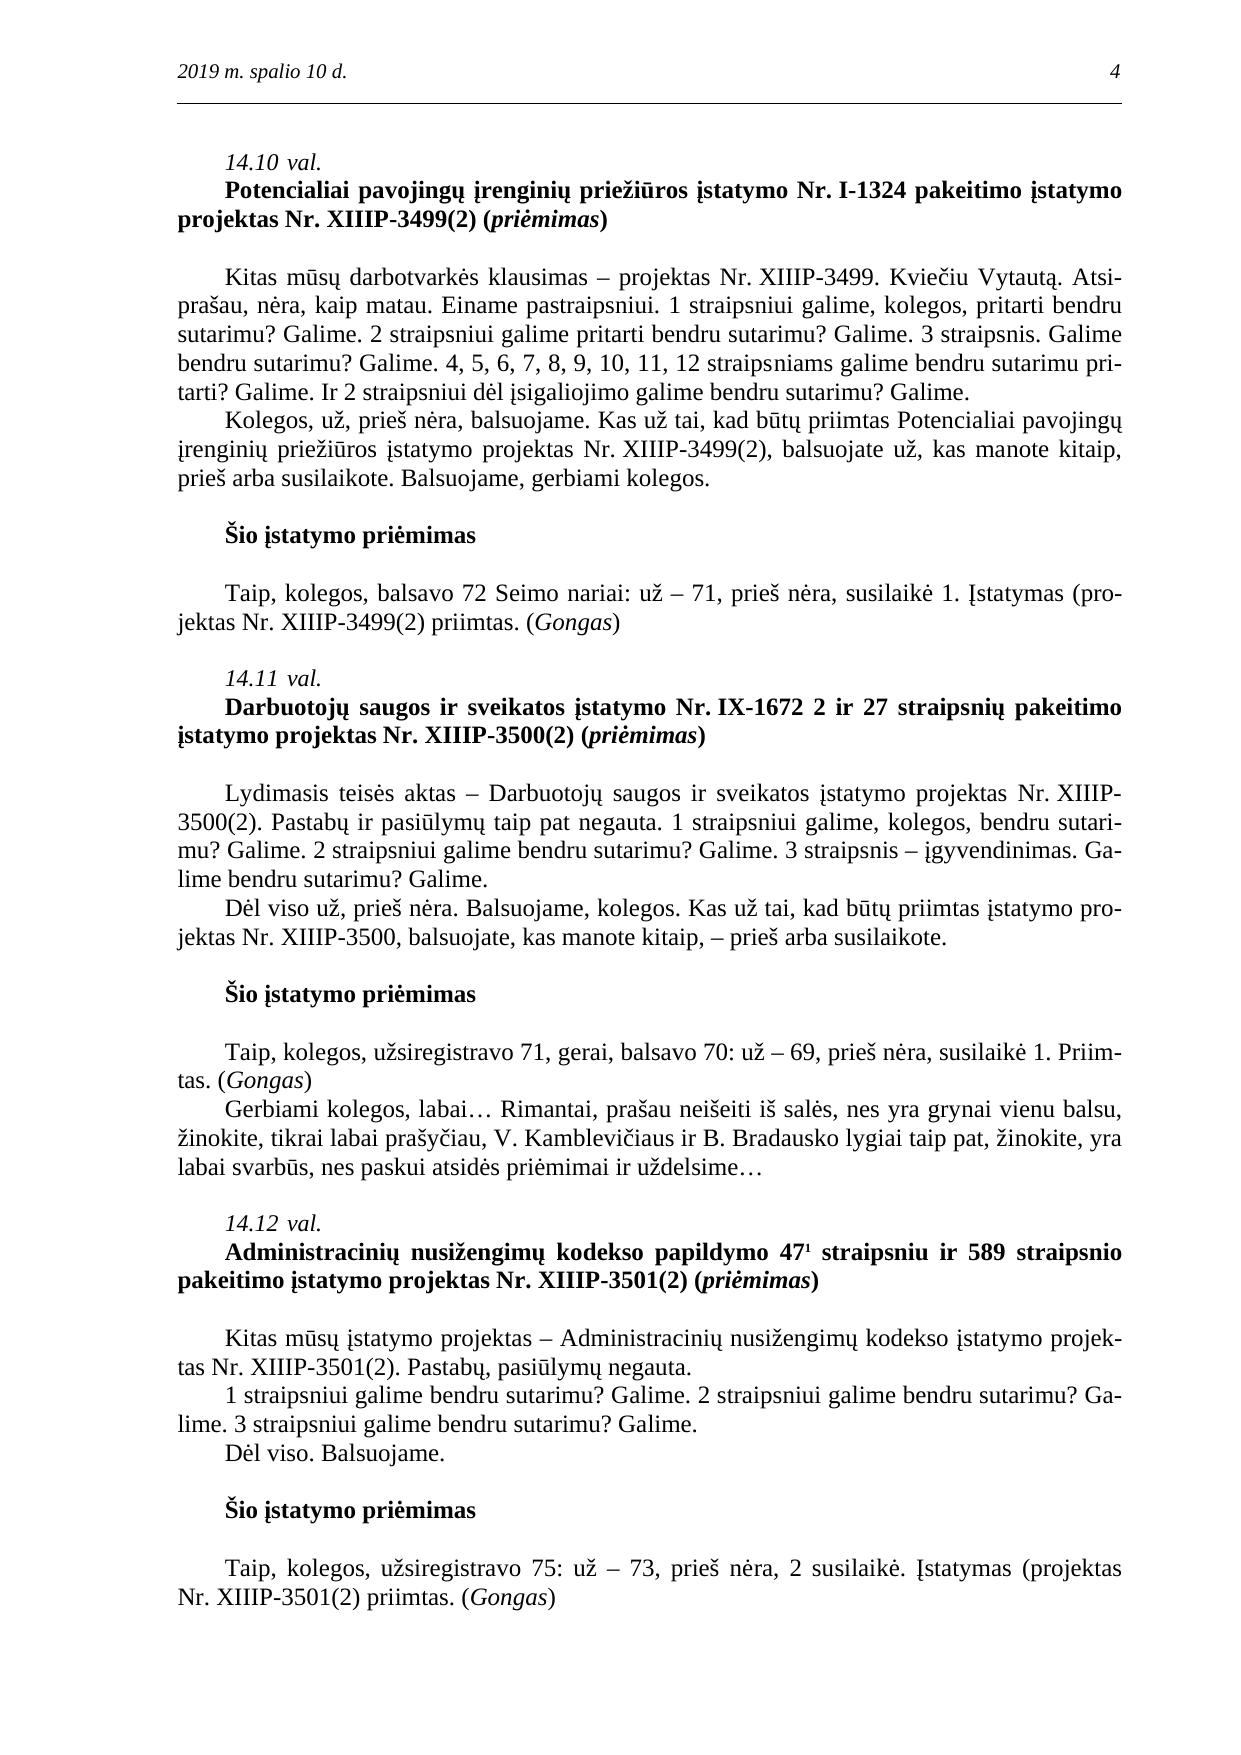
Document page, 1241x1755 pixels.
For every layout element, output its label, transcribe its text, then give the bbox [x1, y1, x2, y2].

text Šio įsta­ty­mo pri­ėmi­mas [177, 1496, 1122, 1524]
text Dar­buo­to­jų sau­gos ir svei­ka­tos įsta­ty­mo Nr. IX-1672 2 ir 27 straips­nių pa­kei­ti­mo įsta­ty­mo pro­jek­tas Nr. XIIIP-3500(2) (pri­ėmi­mas) [177, 692, 1122, 749]
text 1 straips­niui ga­li­me ben­dru su­ta­ri­mu? Ga­li­me. 2 straips­niui ga­li­me ben­dru su­ta­ri­mu? Ga­li­me. 3 straips­niui ga­li­me ben­dru su­ta­ri­mu? Ga­li­me. [177, 1381, 1122, 1438]
text Taip, ko­le­gos, už­si­re­gist­ra­vo 75: už – 73, prieš nė­ra, 2 su­si­lai­kė. Įsta­ty­mas (pro­jek­tas Nr. XIIIP-3501(2) pri­im­tas. (Gon­gas) [177, 1553, 1122, 1611]
text 14.10 val. [224, 148, 1122, 175]
text Dėl vi­so už, prieš nė­ra. Bal­suo­ja­me, ko­le­gos. Kas už tai, kad bū­tų pri­im­tas įsta­ty­mo pro­jek­tas Nr. XIIIP-3500, bal­suo­ja­te, kas ma­no­te ki­taip, – prieš ar­ba su­si­lai­ko­te. [177, 893, 1122, 950]
text Taip, ko­le­gos, už­si­re­gist­ra­vo 71, ge­rai, bal­sa­vo 70: už – 69, prieš nė­ra, su­si­lai­kė 1. Pri­im­tas. (Gon­gas) [177, 1037, 1122, 1094]
text Dėl vi­so. Bal­suo­ja­me. [177, 1438, 1122, 1467]
text Šio įsta­ty­mo pri­ėmi­mas [177, 520, 1122, 549]
text Ly­di­ma­sis tei­sės ak­tas – Dar­buo­to­jų sau­gos ir svei­ka­tos įsta­ty­mo pro­jek­tas Nr. XIIIP-3500(2). Pa­sta­bų ir pa­siū­ly­mų taip pat ne­gau­ta. 1 straips­niui ga­li­me, ko­le­gos, ben­dru su­ta­ri­mu? Ga­li­me. 2 straips­niui ga­li­me ben­dru su­ta­ri­mu? Ga­li­me. 3 straips­nis – įgy­ven­di­ni­mas. Ga­li­me ben­dru su­ta­ri­mu? Ga­li­me. [177, 778, 1122, 893]
text Ger­bia­mi ko­le­gos, la­bai… Ri­man­tai, pra­šau ne­iš­ei­ti iš sa­lės, nes yra gry­nai vie­nu bal­su, ži­no­ki­te, tik­rai la­bai pra­šy­čiau, V. Kam­ble­vi­čiaus ir B. Bra­daus­ko ly­giai taip pat, ži­no­ki­te, yra la­bai svar­būs, nes pas­kui at­si­dės pri­ėmi­mai ir už­del­si­me… [177, 1094, 1122, 1180]
text Ki­tas mū­sų dar­bo­tvarkės klau­si­mas – pro­jek­tas Nr. XIIIP-3499. Kvie­čiu Vy­tau­tą. At­si­pra­šau, nė­ra, kaip ma­tau. Ei­na­me pa­straips­niui. 1 straips­niui ga­li­me, ko­le­gos, pri­tar­ti ben­dru su­ta­ri­mu? Ga­li­me. 2 straips­niui ga­li­me pri­tar­ti ben­dru su­ta­ri­mu? Ga­li­me. 3 straips­nis. Ga­li­me ben­dru su­ta­ri­mu? Ga­li­me. 4, 5, 6, 7, 8, 9, 10, 11, 12 straips­niams ga­li­me ben­dru su­ta­ri­mu pri­tar­ti? Ga­li­me. Ir 2 straips­niui dėl įsi­ga­lio­ji­mo ga­li­me ben­dru su­ta­ri­mu? Ga­li­me. [177, 262, 1122, 405]
text Ad­mi­nist­ra­ci­nių nu­si­žen­gi­mų ko­dek­so pa­pil­dy­mo 471 straips­niu ir 589 straips­nio pa­kei­ti­mo įsta­ty­mo pro­jek­tas Nr. XIIIP-3501(2) (pri­ėmi­mas) [177, 1237, 1122, 1294]
text Ko­le­gos, už, prieš nė­ra, bal­suo­ja­me. Kas už tai, kad bū­tų pri­im­tas Po­ten­cia­liai pa­vo­jin­gų įren­gi­nių prie­žiū­ros įsta­ty­mo pro­jek­tas Nr. XIIIP-3499(2), bal­suo­ja­te už, kas ma­no­te ki­taip, prieš ar­ba su­si­lai­ko­te. Bal­suo­ja­me, ger­bia­mi ko­le­gos. [177, 405, 1122, 492]
text 14.11 val. [224, 664, 1122, 692]
text Šio įsta­ty­mo pri­ėmi­mas [177, 979, 1122, 1008]
text Ki­tas mū­sų įsta­ty­mo pro­jek­tas – Ad­mi­nist­ra­ci­nių nu­si­žen­gi­mų ko­dek­so įsta­ty­mo pro­jek­tas Nr. XIIIP-3501(2). Pa­sta­bų, pa­siū­ly­mų ne­gau­ta. [177, 1323, 1122, 1381]
text Taip, ko­le­gos, bal­sa­vo 72 Sei­mo na­riai: už – 71, prieš nė­ra, su­si­lai­kė 1. Įsta­ty­mas (pro­jek­tas Nr. XIIIP-3499(2) pri­im­tas. (Gon­gas) [177, 578, 1122, 635]
text 14.12 val. [224, 1209, 1122, 1237]
text Po­ten­cia­liai pa­vo­jin­gų įren­gi­nių prie­žiū­ros įsta­ty­mo Nr. I-1324 pa­kei­ti­mo įsta­ty­mo pro­jek­tas Nr. XIIIP-3499(2) (pri­ėmi­mas) [177, 175, 1122, 233]
